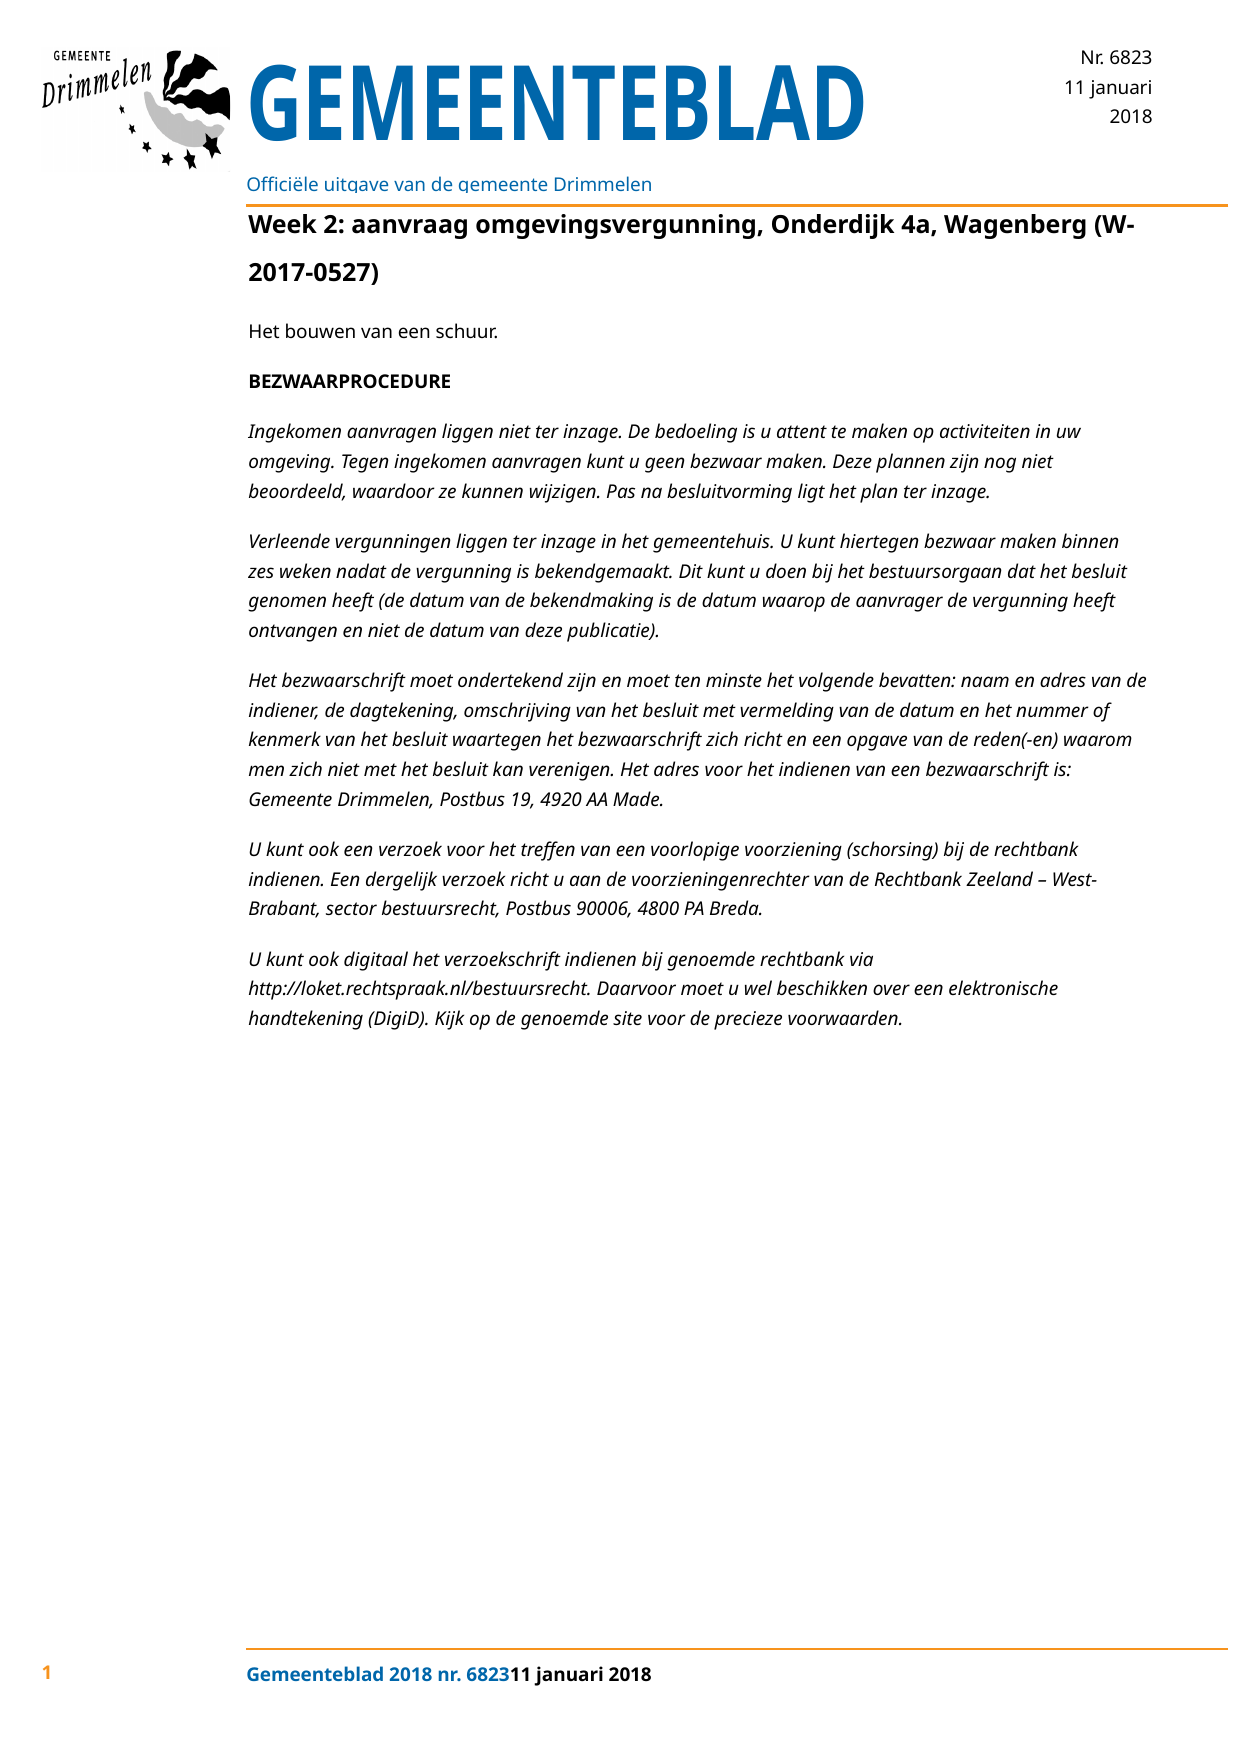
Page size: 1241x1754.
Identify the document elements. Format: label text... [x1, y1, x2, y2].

text Verleende vergunningen liggen ter inzage in het gemeentehuis. U kunt hiertegen bezwaar maken binnen zes weken nadat de vergunning is bekendgemaakt. Dit kunt u doen bij het bestuursorgaan dat het besluit genomen heeft (de datum van de bekendmaking is de datum waarop de aanvrager de vergunning heeft ontvangen en niet de datum van deze publicatie). [248, 528, 1152, 643]
text U kunt ook digitaal het verzoekschrift indienen bij genoemde rechtbank via http://loket.rechtspraak.nl/bestuursrecht. Daarvoor moet u wel beschikken over een elektronische handtekening (DigiD). Kijk op de genoemde site voor de precieze voorwaarden. [248, 946, 1152, 1031]
text Ingekomen aanvragen liggen niet ter inzage. De bedoeling is u attent te maken op activiteiten in uw omgeving. Tegen ingekomen aanvragen kunt u geen bezwaar maken. Deze plannen zijn nog niet beoordeeld, waardoor ze kunnen wijzigen. Pas na besluitvorming ligt het plan ter inzage. [248, 419, 1152, 504]
text Het bouwen van een schuur. [248, 318, 1152, 344]
text Week 2: aanvraag omgevingsvergunning, Onderdijk 4a, Wagenberg (W-2017-0527) [248, 207, 1152, 288]
text BEZWAARPROCEDURE [248, 368, 1152, 394]
text U kunt ook een verzoek voor het treffen van een voorlopige voorziening (schorsing) bij de rechtbank indienen. Een dergelijk verzoek richt u aan de voorzieningenrechter van de Rechtbank Zeeland – West-Brabant, sector bestuursrecht, Postbus 90006, 4800 PA Breda. [248, 836, 1152, 921]
picture [41, 47, 231, 172]
text Het bezwaarschrift moet ondertekend zijn en moet ten minste het volgende bevatten: naam en adres van de indiener, de dagtekening, omschrijving van het besluit met vermelding van de datum en het nummer of kenmerk van het besluit waartegen het bezwaarschrift zich richt en een opgave van de reden(-en) waarom men zich niet met het besluit kan verenigen. Het adres voor het indienen van een bezwaarschrift is: Gemeente Drimmelen, Postbus 19, 4920 AA Made. [248, 667, 1152, 812]
